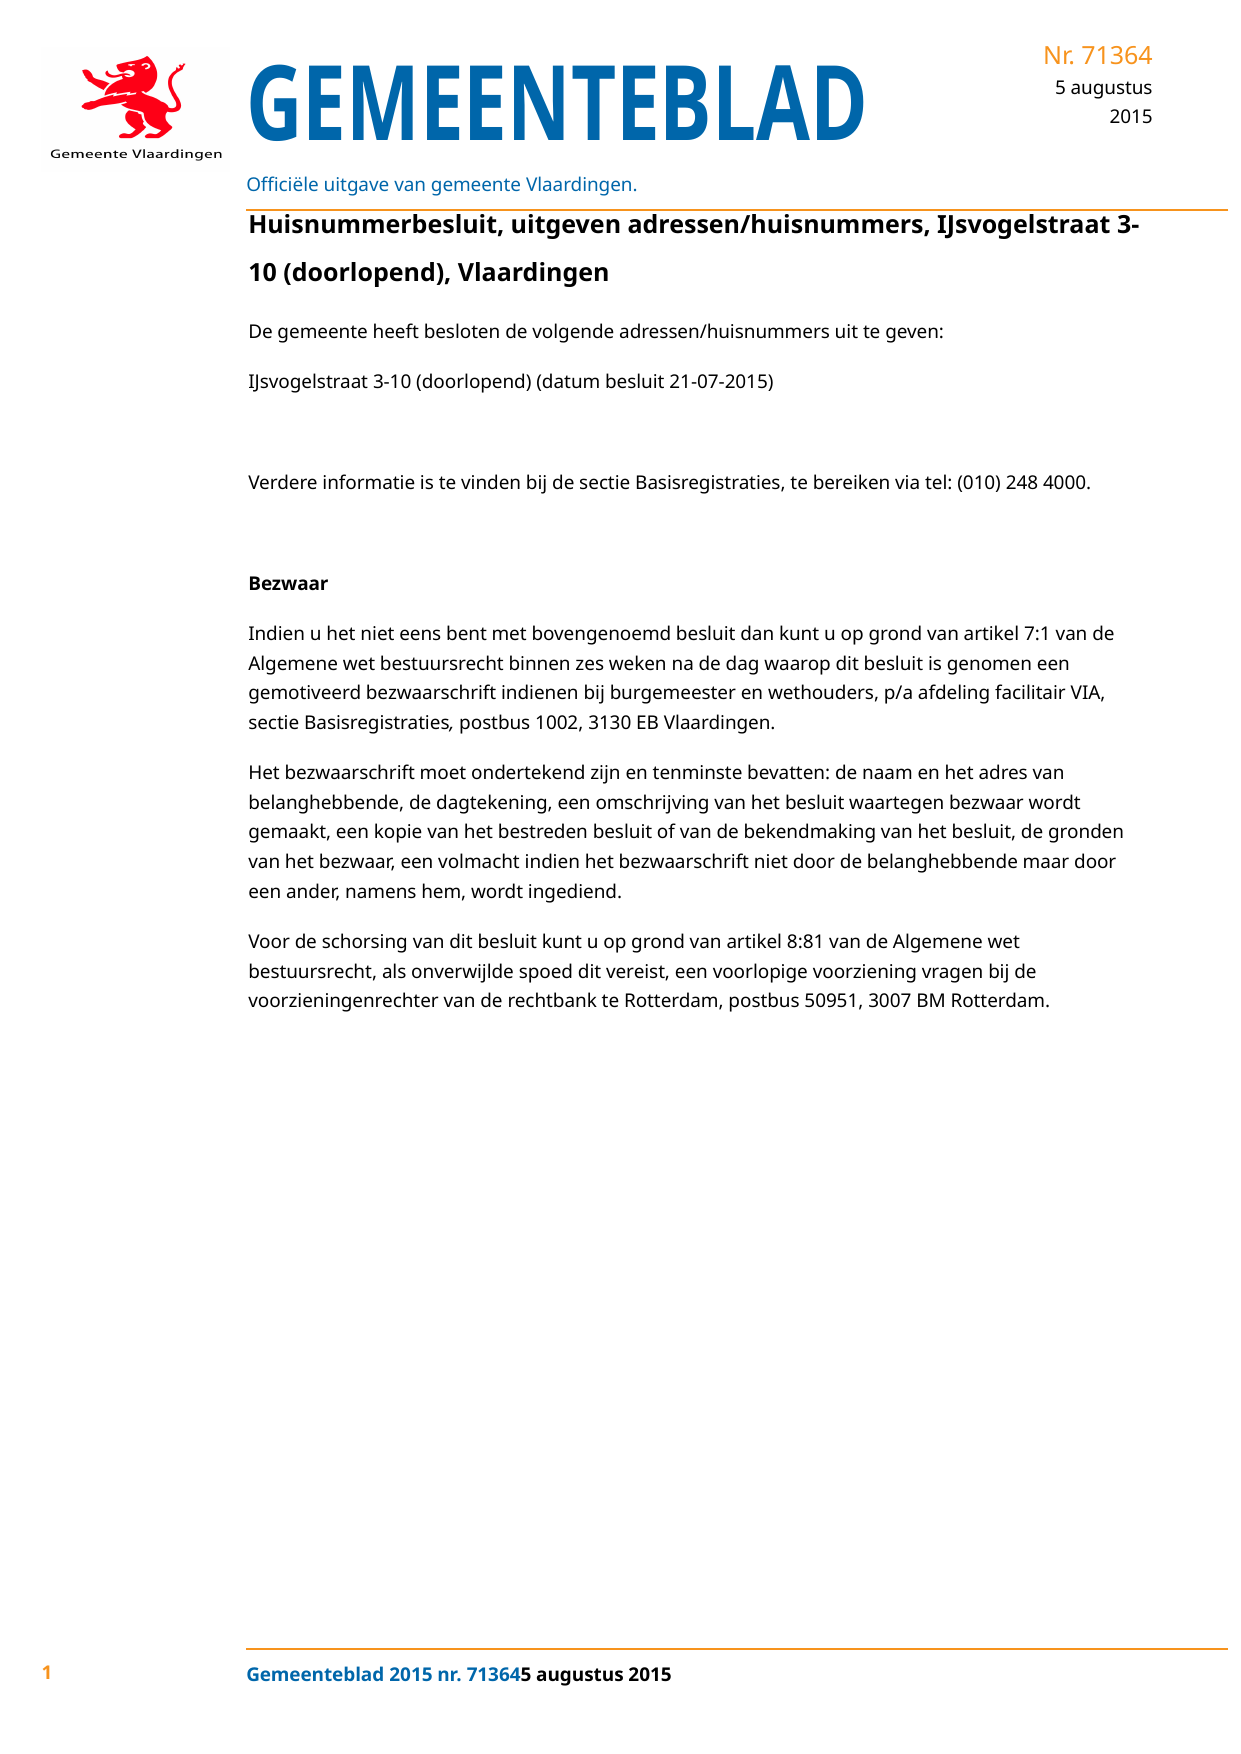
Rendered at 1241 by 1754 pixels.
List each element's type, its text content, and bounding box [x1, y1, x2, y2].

text IJsvogelstraat 3-10 (doorlopend) (datum besluit 21-07-2015) [248, 368, 1152, 394]
text Verdere informatie is te vinden bij de sectie Basisregistraties, te bereiken via tel: (010) 248 4000. [248, 469, 1152, 495]
picture [41, 47, 231, 172]
text Indien u het niet eens bent met bovengenoemd besluit dan kunt u op grond van artikel 7:1 van de Algemene wet bestuursrecht binnen zes weken na de dag waarop dit besluit is genomen een gemotiveerd bezwaarschrift indienen bij burgemeester en wethouders, p/a afdeling facilitair VIA, sectie Basisregistraties, postbus 1002, 3130 EB Vlaardingen. [248, 620, 1152, 735]
text Voor de schorsing van dit besluit kunt u op grond van artikel 8:81 van de Algemene wet bestuursrecht, als onverwijlde spoed dit vereist, een voorlopige voorziening vragen bij de voorzieningenrechter van de rechtbank te Rotterdam, postbus 50951, 3007 BM Rotterdam. [248, 928, 1152, 1013]
text Huisnummerbesluit, uitgeven adressen/huisnummers, IJsvogelstraat 3-10 (doorlopend), Vlaardingen [248, 211, 1152, 288]
text Het bezwaarschrift moet ondertekend zijn en tenminste bevatten: de naam en het adres van belanghebbende, de dagtekening, een omschrijving van het besluit waartegen bezwaar wordt gemaakt, een kopie van het bestreden besluit of van de bekendmaking van het besluit, de gronden van het bezwaar, een volmacht indien het bezwaarschrift niet door de belanghebbende maar door een ander, namens hem, wordt ingediend. [248, 759, 1152, 904]
text Bezwaar [248, 570, 1152, 596]
text De gemeente heeft besloten de volgende adressen/huisnummers uit te geven: [248, 318, 1152, 344]
